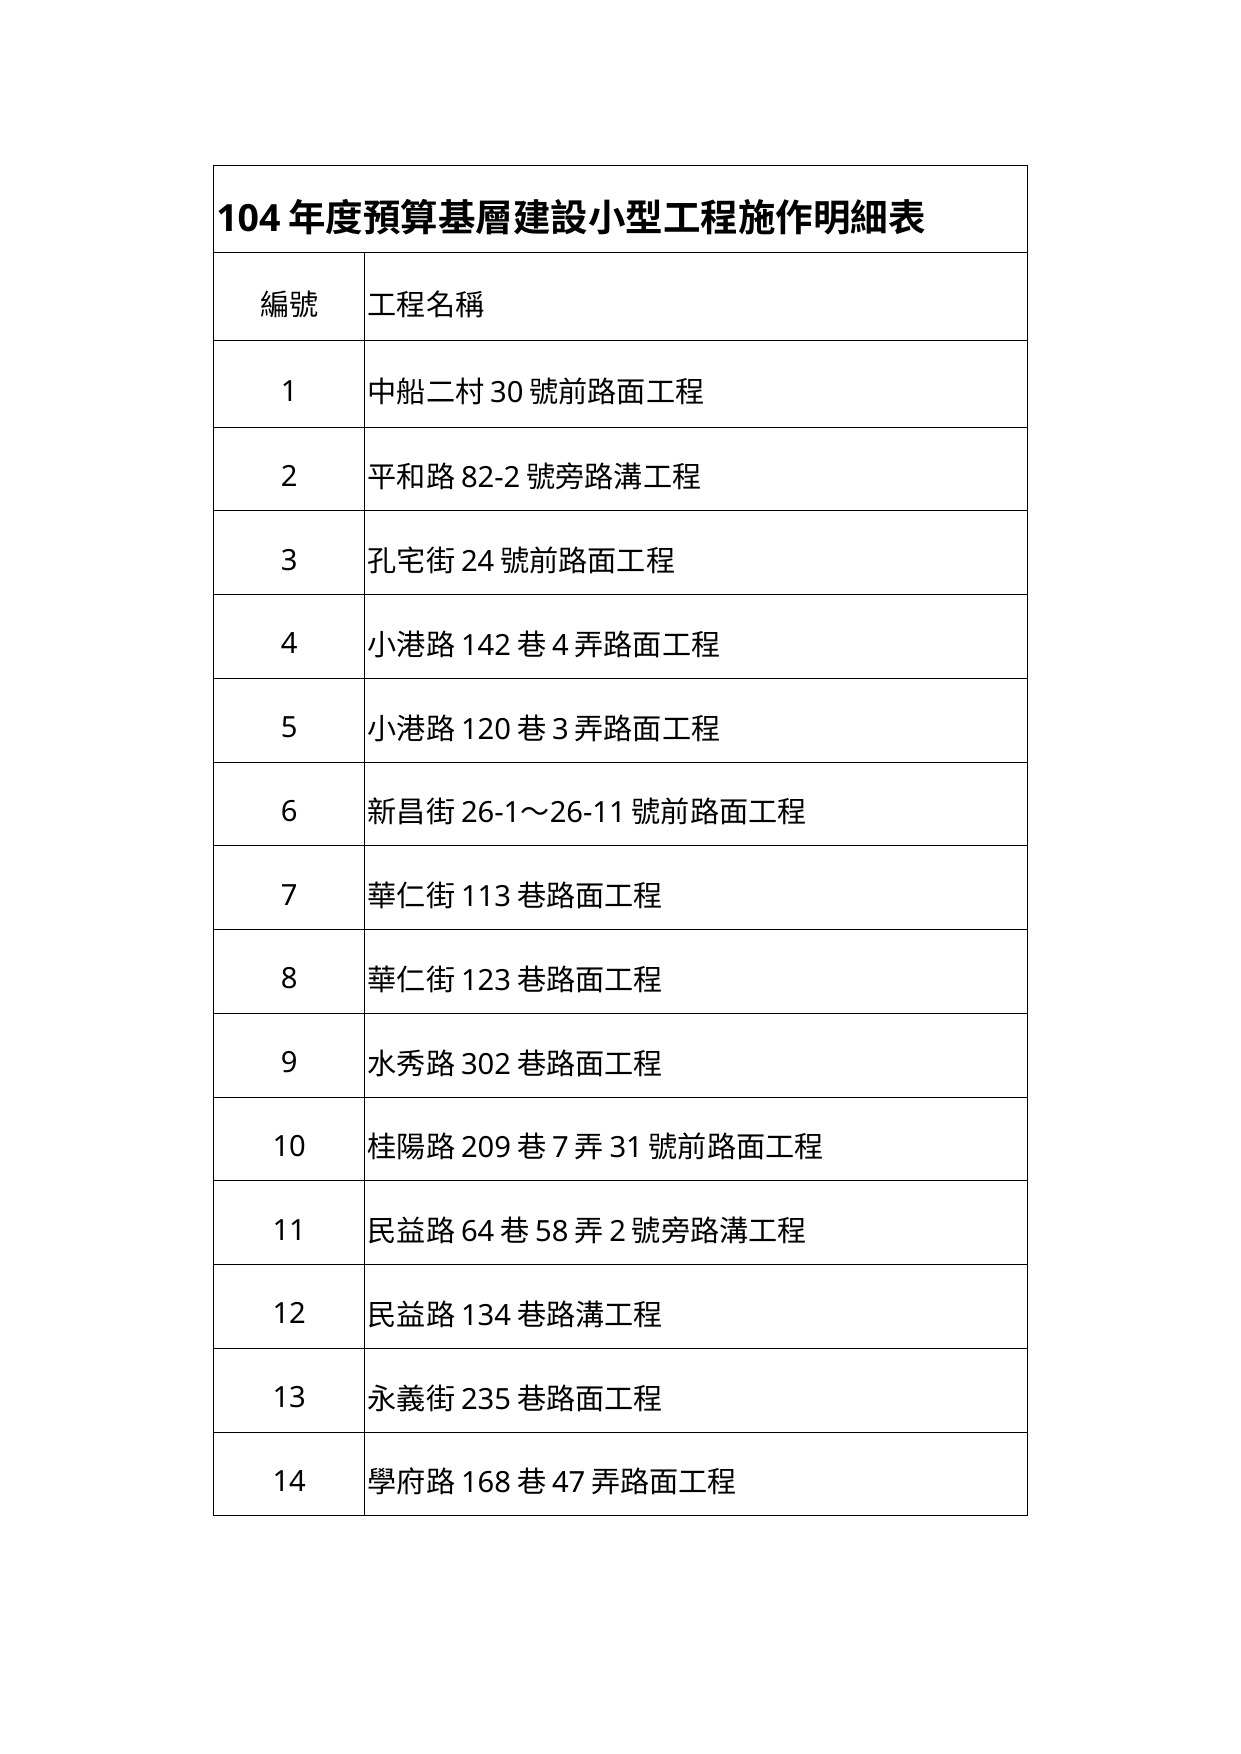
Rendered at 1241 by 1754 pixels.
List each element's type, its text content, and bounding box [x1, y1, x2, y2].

table_cell 孔宅街24號前路面工程 [365, 511, 1027, 594]
table_cell 編號 [214, 253, 364, 339]
table_header 104年度預算基層建設小型工程施作明細表 [214, 166, 1027, 252]
table_cell 9 [214, 1014, 364, 1097]
table_cell 中船二村30號前路面工程 [365, 341, 1027, 427]
table_cell 2 [214, 428, 364, 510]
table_cell 11 [214, 1181, 364, 1264]
table_cell 民益路134巷路溝工程 [365, 1265, 1027, 1348]
table_cell 學府路168巷47弄路面工程 [365, 1433, 1027, 1515]
table_cell 華仁街113巷路面工程 [365, 846, 1027, 929]
table_cell 14 [214, 1433, 364, 1515]
table_cell 7 [214, 846, 364, 929]
table_cell 小港路120巷3弄路面工程 [365, 679, 1027, 762]
table_cell 5 [214, 679, 364, 762]
table_cell 6 [214, 763, 364, 845]
table_cell 民益路64巷58弄2號旁路溝工程 [365, 1181, 1027, 1264]
table_cell 10 [214, 1098, 364, 1180]
table_cell 小港路142巷4弄路面工程 [365, 595, 1027, 678]
table_cell 12 [214, 1265, 364, 1348]
table_cell 1 [214, 341, 364, 427]
table_cell 8 [214, 930, 364, 1013]
table_cell 4 [214, 595, 364, 678]
table_cell 華仁街123巷路面工程 [365, 930, 1027, 1013]
table_cell 永義街235巷路面工程 [365, 1349, 1027, 1432]
table_cell 新昌街26-1～26-11號前路面工程 [365, 763, 1027, 845]
table_cell 平和路82-2號旁路溝工程 [365, 428, 1027, 510]
table_cell 水秀路302巷路面工程 [365, 1014, 1027, 1097]
table_cell 13 [214, 1349, 364, 1432]
table_cell 3 [214, 511, 364, 594]
table_cell 桂陽路209巷7弄31號前路面工程 [365, 1098, 1027, 1180]
table_cell 工程名稱 [365, 253, 1027, 339]
